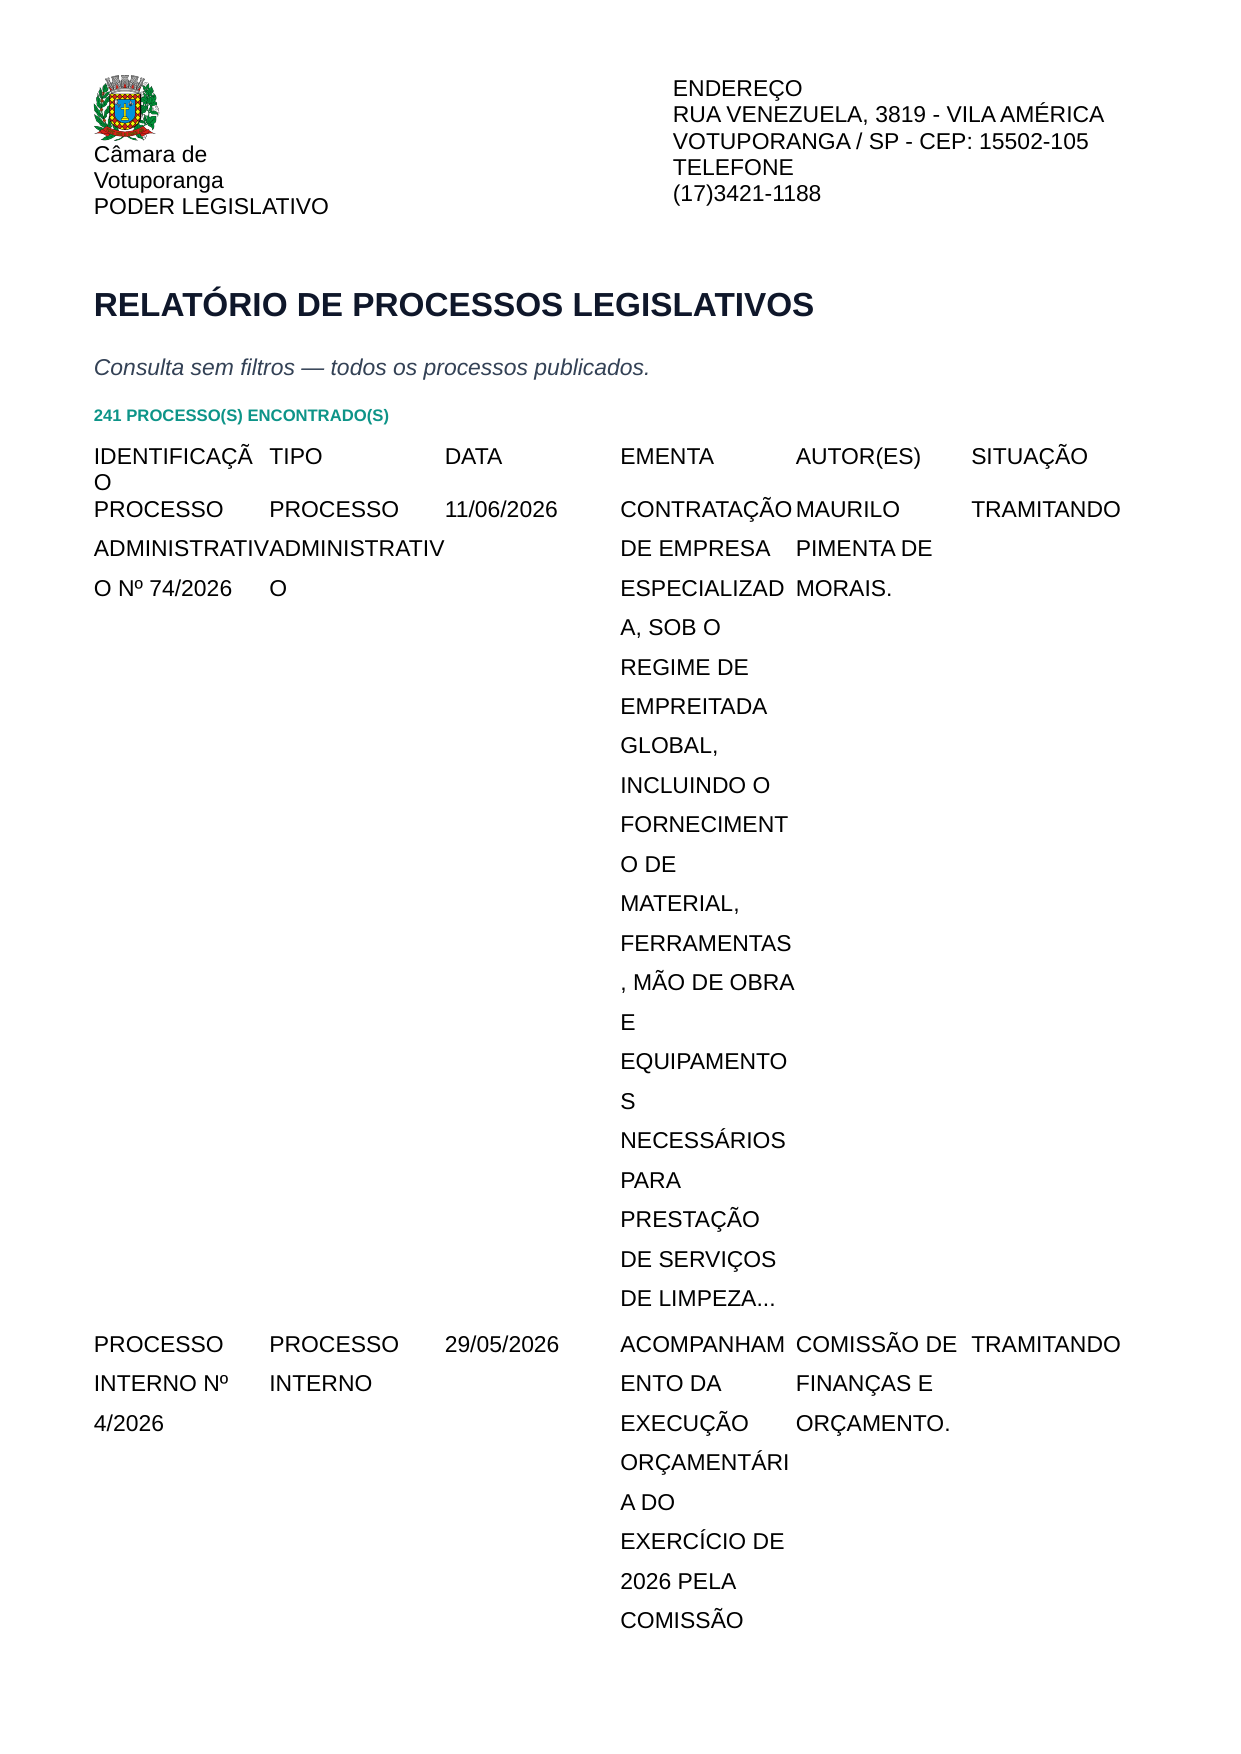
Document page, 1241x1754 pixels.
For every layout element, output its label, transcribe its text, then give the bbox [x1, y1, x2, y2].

text Consulta sem filtros — todos os processos publicados. [94, 354, 1146, 380]
table_cell TRAMITANDO [971, 496, 1146, 1331]
table_cell ACOMPANHAMENTO DA EXECUÇÃO ORÇAMENTÁRIA DO EXERCÍCIO DE 2026 PELA COMISSÃO [620, 1331, 796, 1633]
table_cell 11/06/2026 [445, 496, 620, 1331]
table_header [94, 220, 1146, 246]
table_cell TRAMITANDO [971, 1331, 1146, 1633]
title RELATÓRIO DE PROCESSOS LEGISLATIVOS [94, 285, 1146, 323]
table_header DATA [445, 443, 620, 496]
table_cell PROCESSO ADMINISTRATIVO Nº 74/2026 [94, 496, 269, 1331]
picture [93, 75, 160, 141]
table_header TIPO [269, 443, 444, 496]
table_cell MAURILO PIMENTA DE MORAIS. [796, 496, 971, 1331]
text 241 PROCESSO(S) ENCONTRADO(S) [94, 406, 1146, 425]
table_cell PROCESSO ADMINISTRATIVO [269, 496, 444, 1331]
table_cell PROCESSO INTERNO Nº 4/2026 [94, 1331, 269, 1633]
table_header AUTOR(ES) [796, 443, 971, 496]
table_cell CONTRATAÇÃO DE EMPRESA ESPECIALIZADA, SOB O REGIME DE EMPREITADA GLOBAL, INCLUINDO O FORNECIMENTO DE MATERIAL, FERRAMENTAS, MÃO DE OBRA E EQUIPAMENTOS NECESSÁRIOS PARA PRESTAÇÃO DE SERVIÇOS DE LIMPEZA... [620, 496, 796, 1331]
table_header IDENTIFICAÇÃO [94, 443, 269, 496]
table_cell PROCESSO INTERNO [269, 1331, 444, 1633]
table_header SITUAÇÃO [971, 443, 1146, 496]
table_header ENDEREÇO RUA VENEZUELA, 3819 - VILA AMÉRICA VOTUPORANGA / SP - CEP: 15502-105 TELEFONE (17)3421-1188 [673, 75, 1146, 220]
table_cell 29/05/2026 [445, 1331, 620, 1633]
table_cell COMISSÃO DE FINANÇAS E ORÇAMENTO. [796, 1331, 971, 1633]
table_header EMENTA [620, 443, 796, 496]
table_header Câmara de Votuporanga PODER LEGISLATIVO [94, 75, 673, 220]
